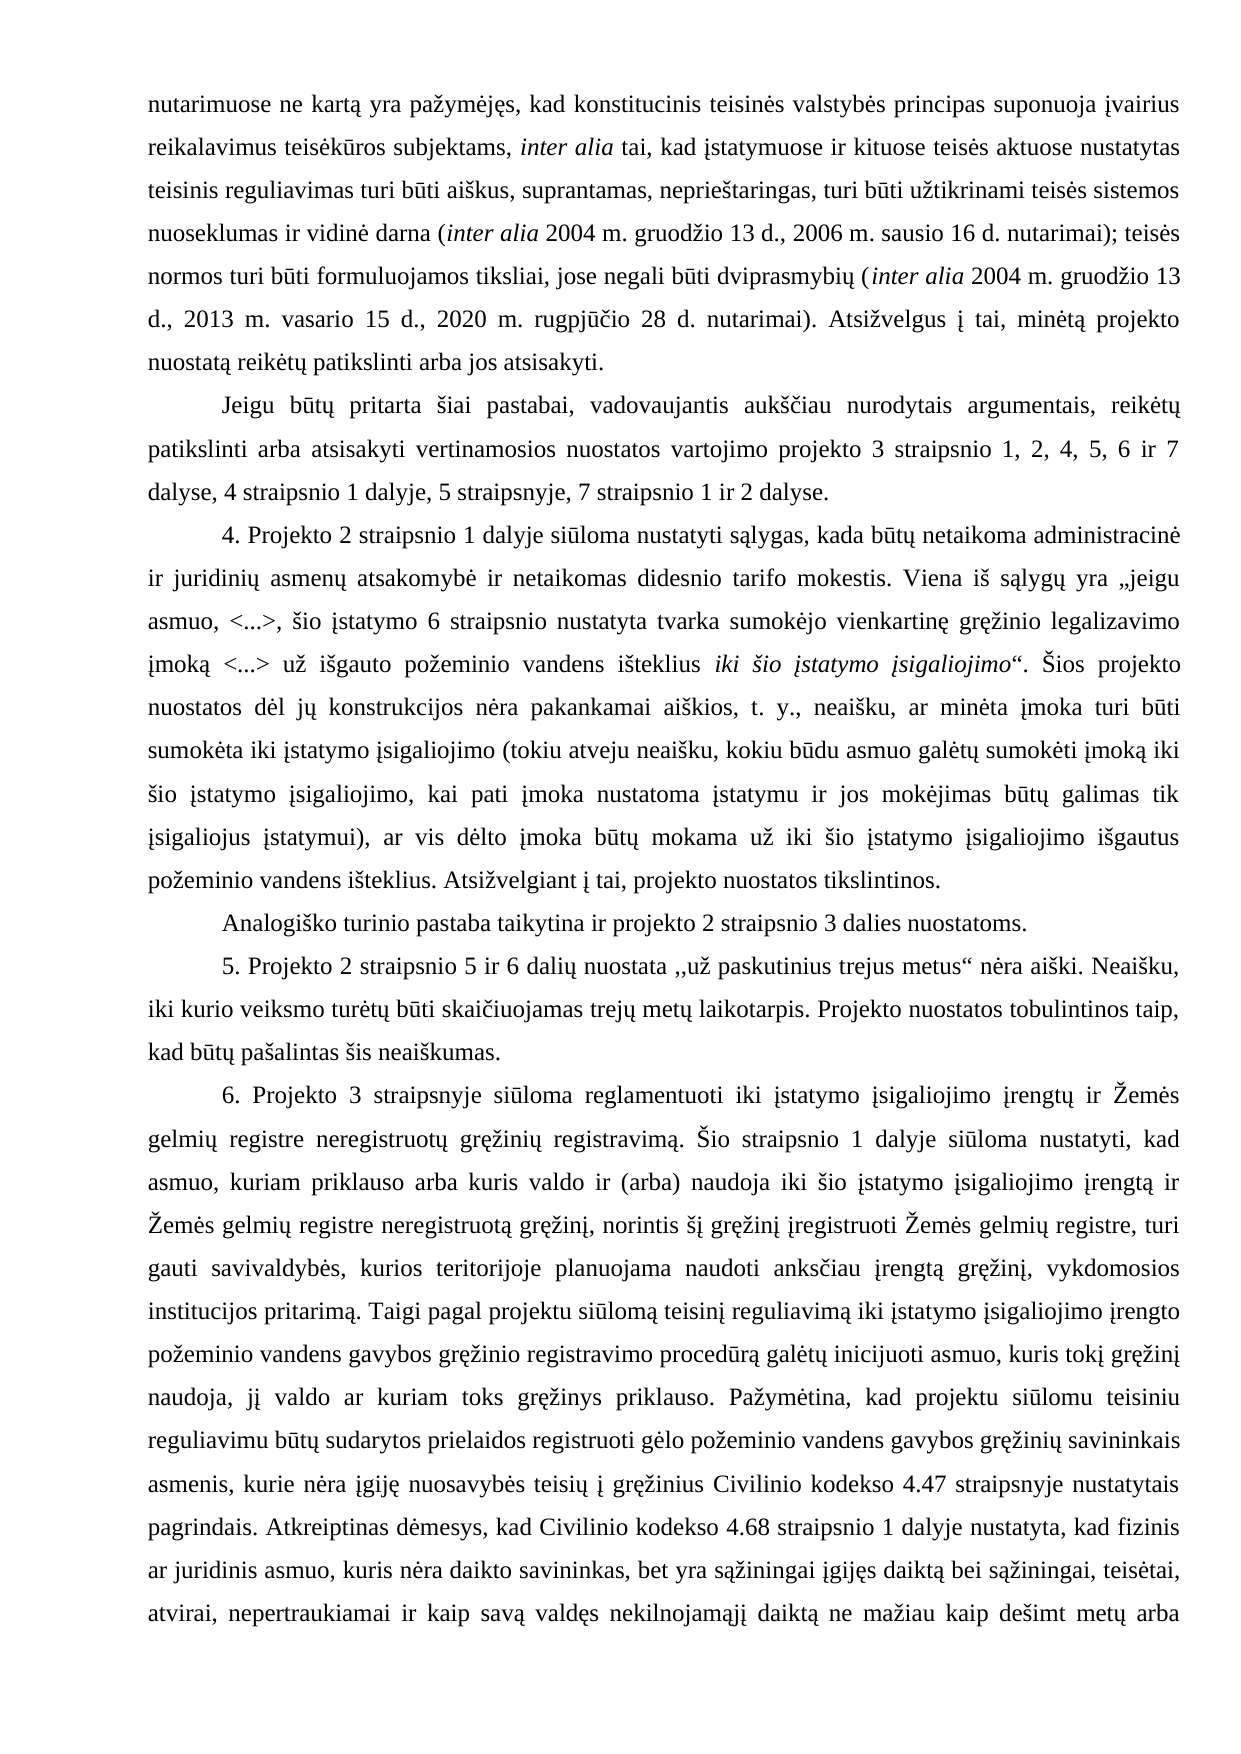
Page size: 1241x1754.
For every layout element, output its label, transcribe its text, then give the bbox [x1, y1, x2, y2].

text 4. Projekto 2 straipsnio 1 dalyje siūloma nustatyti sąlygas, kada būtų netaikoma administracinė ir juridinių asmenų atsakomybė ir netaikomas didesnio tarifo mokestis. Viena iš sąlygų yra „jeigu asmuo, <...>, šio įstatymo 6 straipsnio nustatyta tvarka sumokėjo vienkartinę gręžinio legalizavimo įmoką <...> už išgauto požeminio vandens išteklius iki šio įstatymo įsigaliojimo“. Šios projekto nuostatos dėl jų konstrukcijos nėra pakankamai aiškios, t. y., neaišku, ar minėta įmoka turi būti sumokėta iki įstatymo įsigaliojimo (tokiu atveju neaišku, kokiu būdu asmuo galėtų sumokėti įmoką iki šio įstatymo įsigaliojimo, kai pati įmoka nustatoma įstatymu ir jos mokėjimas būtų galimas tik įsigaliojus įstatymui), ar vis dėlto įmoka būtų mokama už iki šio įstatymo įsigaliojimo išgautus požeminio vandens išteklius. Atsižvelgiant į tai, projekto nuostatos tikslintinos. [148, 520, 1181, 894]
text 6. Projekto 3 straipsnyje siūloma reglamentuoti iki įstatymo įsigaliojimo įrengtų ir Žemės gelmių registre neregistruotų gręžinių registravimą. Šio straipsnio 1 dalyje siūloma nustatyti, kad asmuo, kuriam priklauso arba kuris valdo ir (arba) naudoja iki šio įstatymo įsigaliojimo įrengtą ir Žemės gelmių registre neregistruotą gręžinį, norintis šį gręžinį įregistruoti Žemės gelmių registre, turi gauti savivaldybės, kurios teritorijoje planuojama naudoti anksčiau įrengtą gręžinį, vykdomosios institucijos pritarimą. Taigi pagal projektu siūlomą teisinį reguliavimą iki įstatymo įsigaliojimo įrengto požeminio vandens gavybos gręžinio registravimo procedūrą galėtų inicijuoti asmuo, kuris tokį gręžinį naudoja, jį valdo ar kuriam toks gręžinys priklauso. Pažymėtina, kad projektu siūlomu teisiniu reguliavimu būtų sudarytos prielaidos registruoti gėlo požeminio vandens gavybos gręžinių savininkais asmenis, kurie nėra įgiję nuosavybės teisių į gręžinius Civilinio kodekso 4.47 straipsnyje nustatytais pagrindais. Atkreiptinas dėmesys, kad Civilinio kodekso 4.68 straipsnio 1 dalyje nustatyta, kad fizinis ar juridinis asmuo, kuris nėra daikto savininkas, bet yra sąžiningai įgijęs daiktą bei sąžiningai, teisėtai, atvirai, nepertraukiamai ir kaip savą valdęs nekilnojamąjį daiktą ne mažiau kaip dešimt metų arba [148, 1081, 1181, 1627]
text Analogiško turinio pastaba taikytina ir projekto 2 straipsnio 3 dalies nuostatoms. [148, 908, 1181, 937]
text Jeigu būtų pritarta šiai pastabai, vadovaujantis aukščiau nurodytais argumentais, reikėtų patikslinti arba atsisakyti vertinamosios nuostatos vartojimo projekto 3 straipsnio 1, 2, 4, 5, 6 ir 7 dalyse, 4 straipsnio 1 dalyje, 5 straipsnyje, 7 straipsnio 1 ir 2 dalyse. [148, 391, 1181, 506]
text 5. Projekto 2 straipsnio 5 ir 6 dalių nuostata ,,už paskutinius trejus metus“ nėra aiški. Neaišku, iki kurio veiksmo turėtų būti skaičiuojamas trejų metų laikotarpis. Projekto nuostatos tobulintinos taip, kad būtų pašalintas šis neaiškumas. [148, 951, 1181, 1066]
text nutarimuose ne kartą yra pažymėjęs, kad konstitucinis teisinės valstybės principas suponuoja įvairius reikalavimus teisėkūros subjektams, inter alia tai, kad įstatymuose ir kituose teisės aktuose nustatytas teisinis reguliavimas turi būti aiškus, suprantamas, neprieštaringas, turi būti užtikrinami teisės sistemos nuoseklumas ir vidinė darna (inter alia 2004 m. gruodžio 13 d., 2006 m. sausio 16 d. nutarimai); teisės normos turi būti formuluojamos tiksliai, jose negali būti dviprasmybių (inter alia 2004 m. gruodžio 13 d., 2013 m. vasario 15 d., 2020 m. rugpjūčio 28 d. nutarimai). Atsižvelgus į tai, minėtą projekto nuostatą reikėtų patikslinti arba jos atsisakyti. [148, 89, 1181, 376]
